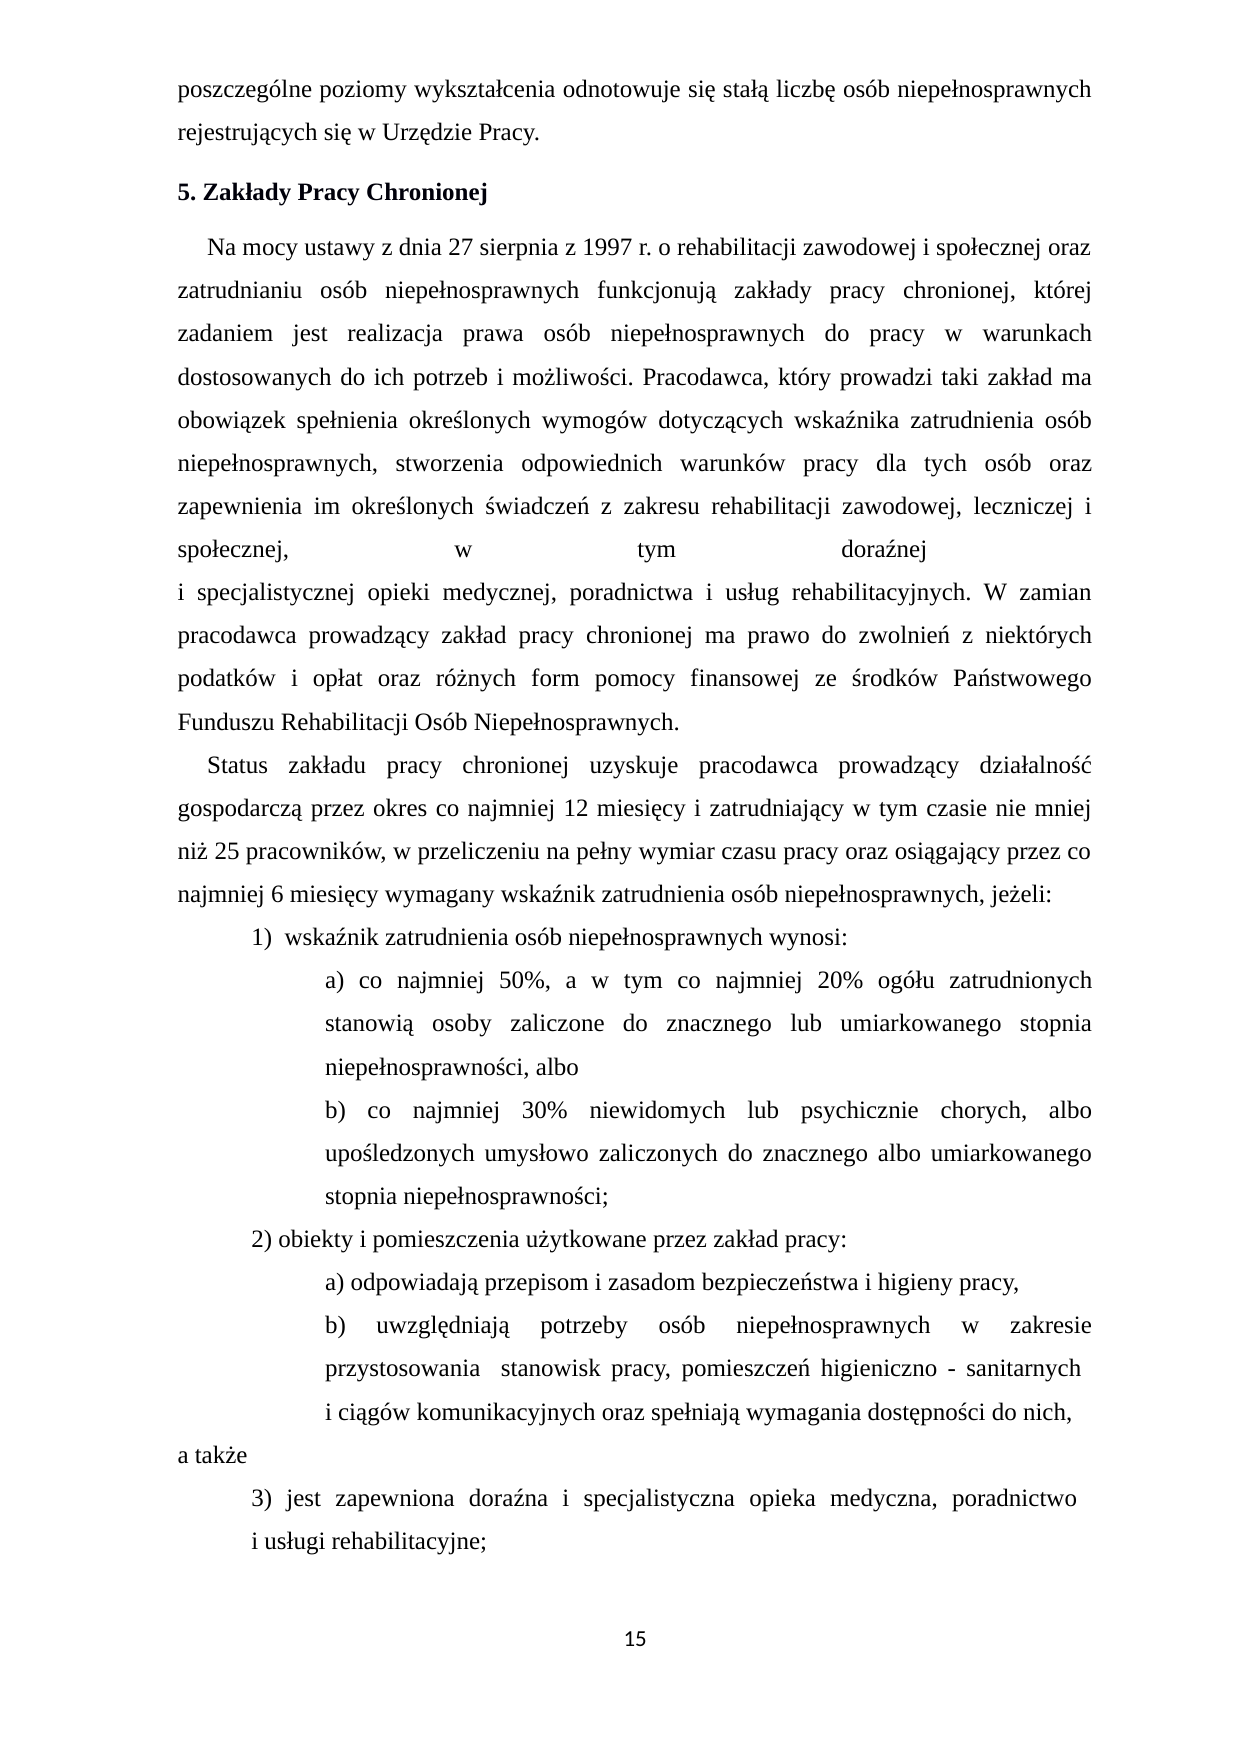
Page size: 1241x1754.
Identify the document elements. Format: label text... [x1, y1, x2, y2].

text a także [177, 1440, 1092, 1468]
text a) co najmniej 50%, a w tym co najmniej 20% ogółu zatrudnionych stanowią osoby zaliczone do znacznego lub umiarkowanego stopnia niepełnosprawności, albo [325, 965, 1092, 1080]
text 2) obiekty i pomieszczenia użytkowane przez zakład pracy: [251, 1224, 1092, 1253]
text poszczególne poziomy wykształcenia odnotowuje się stałą liczbę osób niepełnosprawnych rejestrujących się w Urzędzie Pracy. [177, 74, 1092, 146]
text a) odpowiadają przepisom i zasadom bezpieczeństwa i higieny pracy, [325, 1267, 1092, 1296]
text 1) wskaźnik zatrudnienia osób niepełnosprawnych wynosi: [251, 922, 1092, 951]
text Status zakładu pracy chronionej uzyskuje pracodawca prowadzący działalność gospodarczą przez okres co najmniej 12 miesięcy i zatrudniający w tym czasie nie mniej niż 25 pracowników, w przeliczeniu na pełny wymiar czasu pracy oraz osiągający przez co najmniej 6 miesięcy wymagany wskaźnik zatrudnienia osób niepełnosprawnych, jeżeli: [177, 750, 1092, 908]
text 3) jest zapewniona doraźna i specjalistyczna opieka medyczna, poradnictwo i usługi rehabilitacyjne; [251, 1483, 1092, 1555]
text Na mocy ustawy z dnia 27 sierpnia z 1997 r. o rehabilitacji zawodowej i społecznej oraz zatrudnianiu osób niepełnosprawnych funkcjonują zakłady pracy chronionej, której zadaniem jest realizacja prawa osób niepełnosprawnych do pracy w warunkach dostosowanych do ich potrzeb i możliwości. Pracodawca, który prowadzi taki zakład ma obowiązek spełnienia określonych wymogów dotyczących wskaźnika zatrudnienia osób niepełnosprawnych, stworzenia odpowiednich warunków pracy dla tych osób oraz zapewnienia im określonych świadczeń z zakresu rehabilitacji zawodowej, leczniczej i społecznej, w tym doraźnej i specjalistycznej opieki medycznej, poradnictwa i usług rehabilitacyjnych. W zamian pracodawca prowadzący zakład pracy chronionej ma prawo do zwolnień z niektórych podatków i opłat oraz różnych form pomocy finansowej ze środków Państwowego Funduszu Rehabilitacji Osób Niepełnosprawnych. [177, 232, 1092, 735]
text b) co najmniej 30% niewidomych lub psychicznie chorych, albo upośledzonych umysłowo zaliczonych do znacznego albo umiarkowanego stopnia niepełnosprawności; [325, 1095, 1092, 1210]
text b) uwzględniają potrzeby osób niepełnosprawnych w zakresie przystosowania stanowisk pracy, pomieszczeń higieniczno - sanitarnych i ciągów komunikacyjnych oraz spełniają wymagania dostępności do nich, [325, 1310, 1092, 1425]
subtitle 5. Zakłady Pracy Chronionej [177, 177, 1092, 205]
